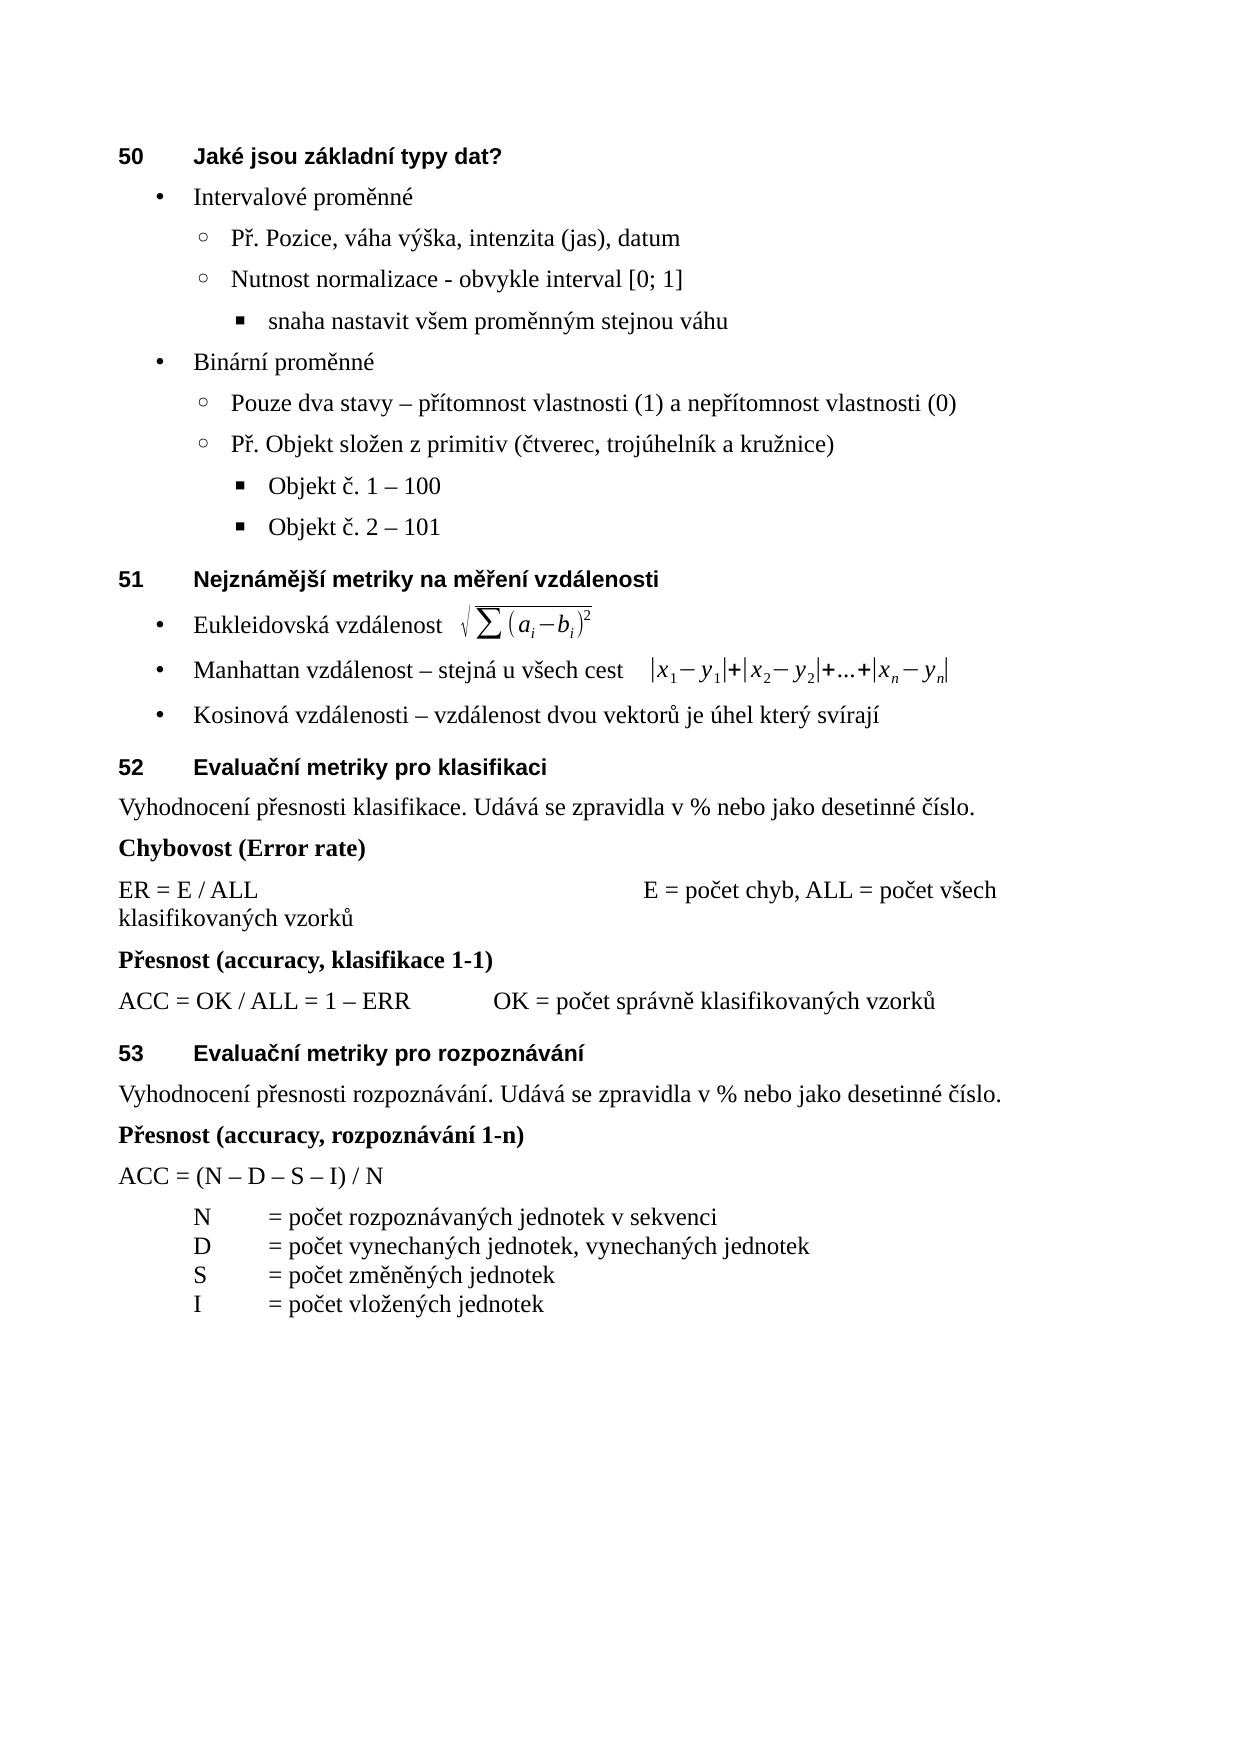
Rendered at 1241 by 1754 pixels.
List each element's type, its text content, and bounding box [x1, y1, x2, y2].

list snaha nastavit všem proměnným stejnou váhu [231, 306, 1122, 334]
list Pouze dva stavy – přítomnost vlastnosti (1) a nepřítomnost vlastnosti (0) [193, 388, 1122, 417]
text Vyhodnocení přesnosti rozpoznávání. Udává se zpravidla v % nebo jako desetinné číslo. [118, 1079, 1122, 1107]
subtitle Jaké jsou základní typy dat? [118, 143, 1122, 169]
text Přesnost (accuracy, rozpoznávání 1-n) [118, 1120, 1122, 1149]
list Nutnost normalizace - obvykle interval [0; 1] [193, 264, 1122, 293]
list Př. Pozice, váha výška, intenzita (jas), datum [193, 223, 1122, 252]
list Eukleidovská vzdálenost [156, 604, 1122, 642]
list Binární proměnné [156, 347, 1122, 376]
list Objekt č. 2 – 101 [231, 512, 1122, 541]
text ACC = OK / ALL = 1 – ERR OK = počet správně klasifikovaných vzorků [118, 986, 1122, 1015]
text Přesnost (accuracy, klasifikace 1-1) [118, 945, 1122, 973]
list N = počet rozpoznávaných jednotek v sekvenci D = počet vynechaných jednotek, vynechaných jednotek S = počet změněných jednotek I = počet vložených jednotek [156, 1202, 1122, 1317]
subtitle Nejznámější metriky na měření vzdálenosti [118, 566, 1122, 592]
list Kosinová vzdálenosti – vzdálenost dvou vektorů je úhel který svírají [156, 700, 1122, 728]
subtitle Evaluační metriky pro rozpoznávání [118, 1040, 1122, 1066]
list Manhattan vzdálenost – stejná u všech cest [156, 655, 1122, 687]
text ER = E / ALL E = počet chyb, ALL = počet všech klasifikovaných vzorků [118, 875, 1122, 932]
text ACC = (N – D – S – I) / N [118, 1161, 1122, 1190]
text Chybovost (Error rate) [118, 833, 1122, 862]
subtitle Evaluační metriky pro klasifikaci [118, 753, 1122, 780]
list Intervalové proměnné [156, 182, 1122, 211]
text Vyhodnocení přesnosti klasifikace. Udává se zpravidla v % nebo jako desetinné číslo. [118, 792, 1122, 821]
list Př. Objekt složen z primitiv (čtverec, trojúhelník a kružnice) [193, 429, 1122, 458]
list Objekt č. 1 – 100 [231, 471, 1122, 499]
